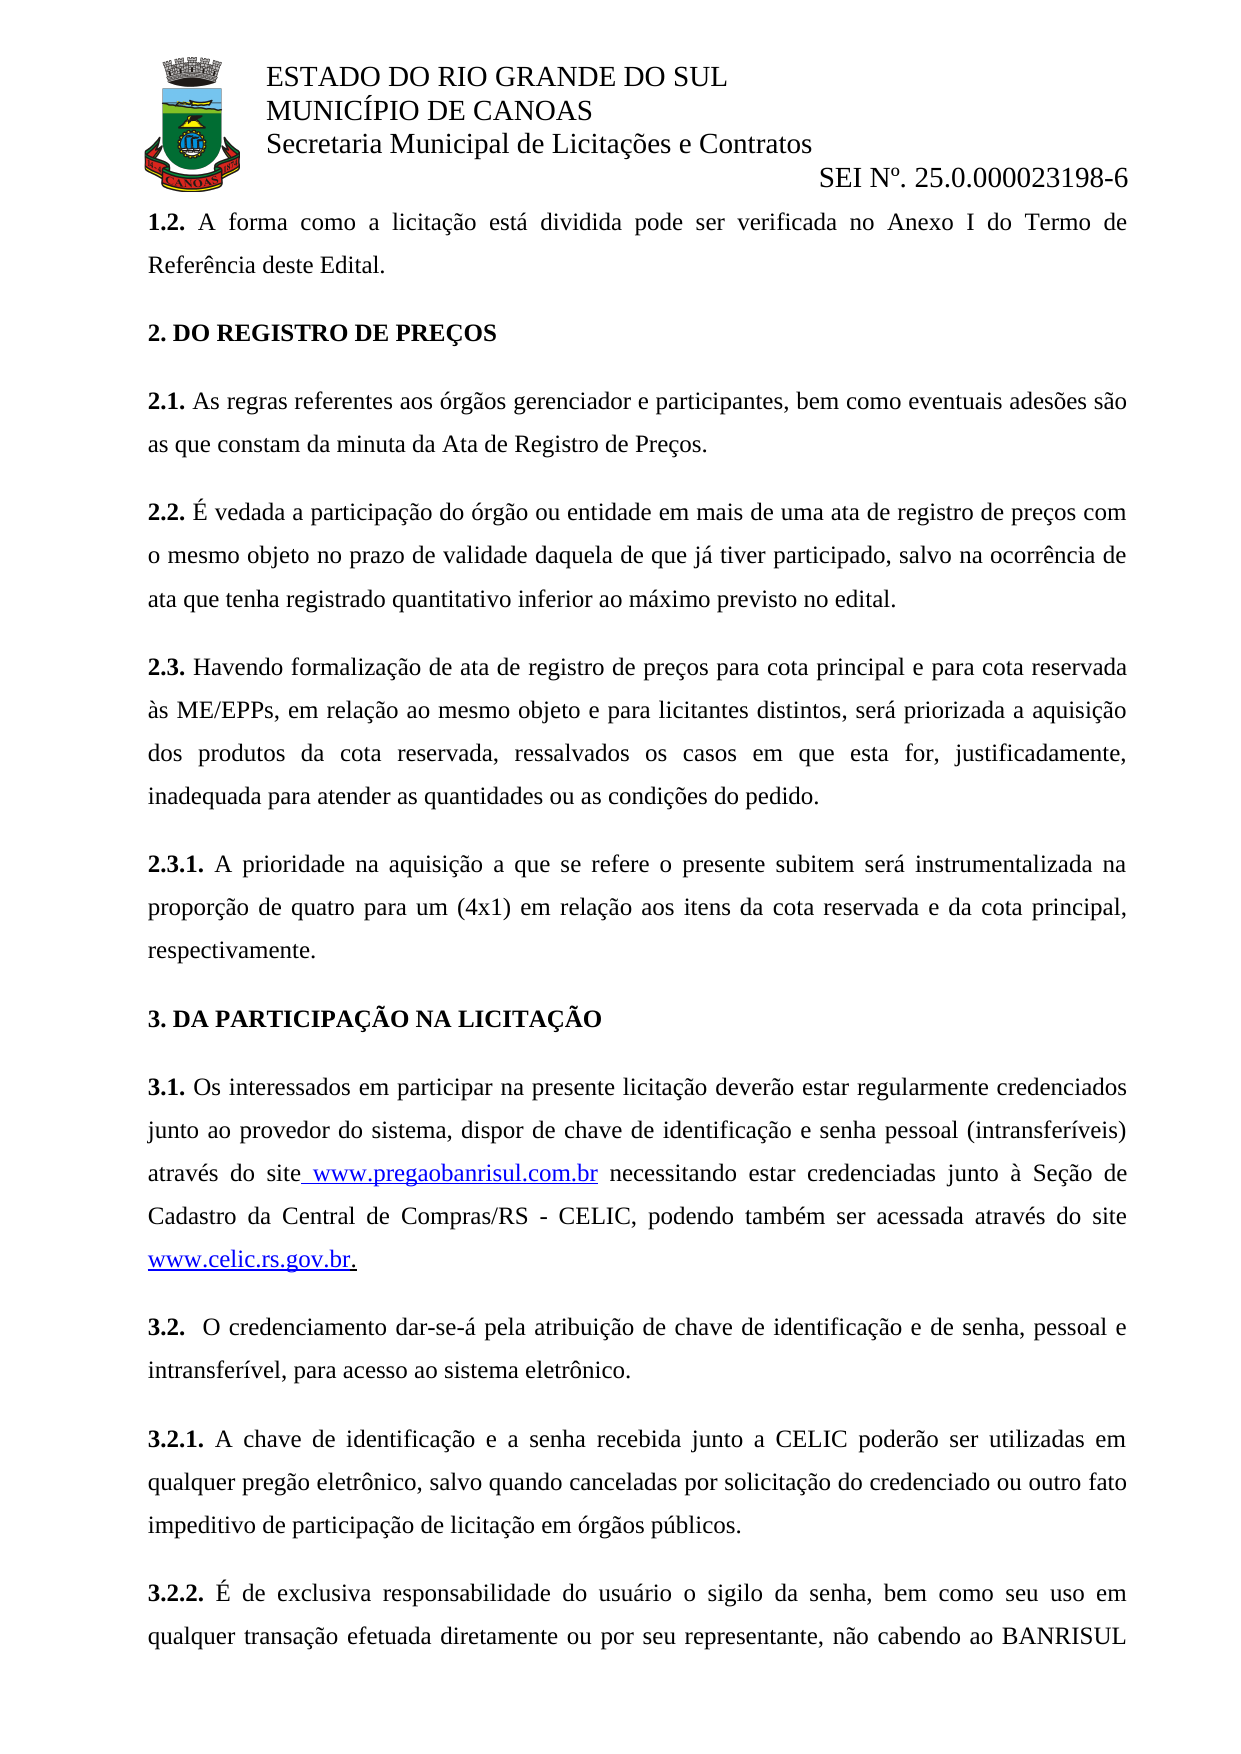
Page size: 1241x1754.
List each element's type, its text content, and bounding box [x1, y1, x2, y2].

text 3. DA PARTICIPAÇÃO NA LICITAÇÃO [148, 1004, 1128, 1032]
text 3.2.2. É de exclusiva responsabilidade do usuário o sigilo da senha, bem como seu uso em qualquer transação efetuada diretamente ou por seu representante, não cabendo ao BANRISUL [148, 1578, 1128, 1650]
text 2.3.1. A prioridade na aquisição a que se refere o presente subitem será instrumentalizada na proporção de quatro para um (4x1) em relação aos itens da cota reservada e da cota principal, respectivamente. [148, 849, 1128, 964]
text 2. DO REGISTRO DE PREÇOS [148, 318, 1128, 347]
picture [144, 57, 240, 192]
text 1.2. A forma como a licitação está dividida pode ser verificada no Anexo I do Termo de Referência deste Edital. [148, 207, 1128, 279]
text 2.3. Havendo formalização de ata de registro de preços para cota principal e para cota reservada às ME/EPPs, em relação ao mesmo objeto e para licitantes distintos, será priorizada a aquisição dos produtos da cota reservada, ressalvados os casos em que esta for, justificadamente, inadequada para atender as quantidades ou as condições do pedido. [148, 652, 1128, 810]
text 2.1. As regras referentes aos órgãos gerenciador e participantes, bem como eventuais adesões são as que constam da minuta da Ata de Registro de Preços. [148, 386, 1128, 458]
text 3.2.1. A chave de identificação e a senha recebida junto a CELIC poderão ser utilizadas em qualquer pregão eletrônico, salvo quando canceladas por solicitação do credenciado ou outro fato impeditivo de participação de licitação em órgãos públicos. [148, 1424, 1128, 1539]
text 3.1. Os interessados em participar na presente licitação deverão estar regularmente credenciados junto ao provedor do sistema, dispor de chave de identificação e senha pessoal (intransferíveis) através do site www.pregaobanrisul.com.br necessitando estar credenciadas junto à Seção de Cadastro da Central de Compras/RS - CELIC, podendo também ser acessada através do site www.celic.rs.gov.br. [148, 1072, 1128, 1273]
text 2.2. É vedada a participação do órgão ou entidade em mais de uma ata de registro de preços com o mesmo objeto no prazo de validade daquela de que já tiver participado, salvo na ocorrência de ata que tenha registrado quantitativo inferior ao máximo previsto no edital. [148, 497, 1128, 612]
text 3.2. O credenciamento dar-se-á pela atribuição de chave de identificação e de senha, pessoal e intransferível, para acesso ao sistema eletrônico. [148, 1312, 1128, 1384]
